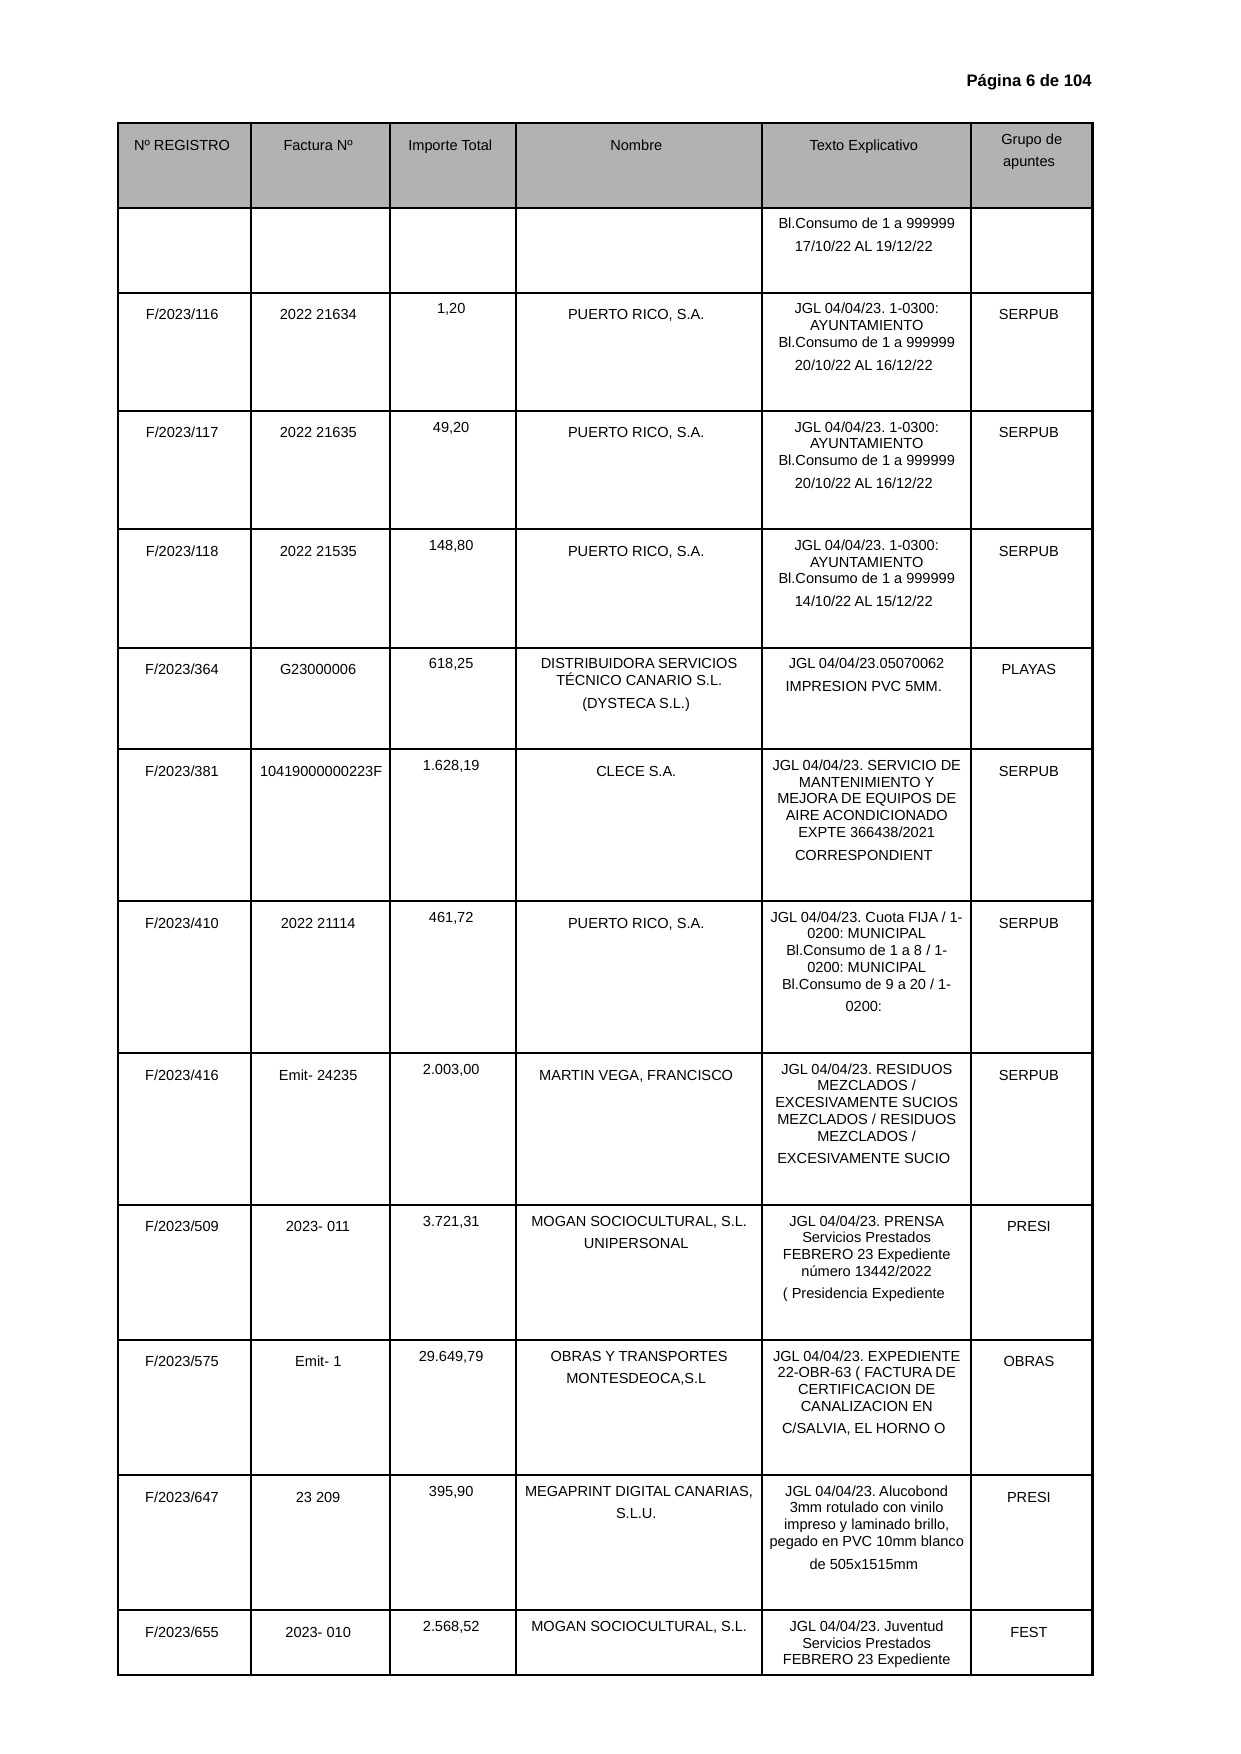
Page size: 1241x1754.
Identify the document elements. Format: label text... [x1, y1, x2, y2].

table_cell [391, 209, 515, 292]
table_cell JGL 04/04/23. 1-0300: AYUNTAMIENTO Bl.Consumo de 1 a 999999 20/10/22 AL 16/12/22 [763, 412, 970, 528]
table_cell 2022 21635 [252, 412, 389, 528]
table_cell OBRAS [972, 1341, 1091, 1474]
table_cell JGL 04/04/23.05070062 IMPRESION PVC 5MM. [763, 649, 970, 748]
table_cell SERPUB [972, 902, 1091, 1052]
table_cell 29.649,79 [391, 1341, 515, 1474]
table_cell 2022 21634 [252, 294, 389, 410]
table_cell FEST [972, 1611, 1091, 1674]
table_cell SERPUB [972, 1054, 1091, 1204]
table_cell DISTRIBUIDORA SERVICIOS TÉCNICO CANARIO S.L. (DYSTECA S.L.) [517, 649, 761, 748]
table_cell PRESI [972, 1476, 1091, 1609]
table_cell JGL 04/04/23. EXPEDIENTE 22-OBR-63 ( FACTURA DE CERTIFICACION DE CANALIZACION EN C/SALVIA, EL HORNO O [763, 1341, 970, 1474]
table_cell MOGAN SOCIOCULTURAL, S.L. [517, 1611, 761, 1674]
table_header Texto Explicativo [763, 124, 970, 207]
table_cell 2022 21114 [252, 902, 389, 1052]
table_cell 2023- 011 [252, 1206, 389, 1339]
table_cell G23000006 [252, 649, 389, 748]
table_cell 395,90 [391, 1476, 515, 1609]
table_header Nº REGISTRO [119, 124, 250, 207]
table_cell F/2023/575 [119, 1341, 250, 1474]
table_cell 49,20 [391, 412, 515, 528]
table_cell PUERTO RICO, S.A. [517, 294, 761, 410]
table_cell F/2023/410 [119, 902, 250, 1052]
table_cell PLAYAS [972, 649, 1091, 748]
table_cell Emit- 24235 [252, 1054, 389, 1204]
table_cell SERPUB [972, 412, 1091, 528]
table_cell [517, 209, 761, 292]
table_cell F/2023/381 [119, 750, 250, 900]
table_cell F/2023/118 [119, 530, 250, 647]
table_cell [972, 209, 1091, 292]
table_cell JGL 04/04/23. 1-0300: AYUNTAMIENTO Bl.Consumo de 1 a 999999 14/10/22 AL 15/12/22 [763, 530, 970, 647]
table_cell 10419000000223F [252, 750, 389, 900]
table_cell MOGAN SOCIOCULTURAL, S.L. UNIPERSONAL [517, 1206, 761, 1339]
table_cell 2.568,52 [391, 1611, 515, 1674]
table_cell JGL 04/04/23. 1-0300: AYUNTAMIENTO Bl.Consumo de 1 a 999999 20/10/22 AL 16/12/22 [763, 294, 970, 410]
table_cell PRESI [972, 1206, 1091, 1339]
table_cell OBRAS Y TRANSPORTES MONTESDEOCA,S.L [517, 1341, 761, 1474]
table_cell 148,80 [391, 530, 515, 647]
table_cell F/2023/647 [119, 1476, 250, 1609]
table_cell MEGAPRINT DIGITAL CANARIAS, S.L.U. [517, 1476, 761, 1609]
table_header Grupo de apuntes [972, 124, 1091, 207]
table_cell [252, 209, 389, 292]
table_cell JGL 04/04/23. Cuota FIJA / 1-0200: MUNICIPAL Bl.Consumo de 1 a 8 / 1-0200: MUNICIPAL Bl.Consumo de 9 a 20 / 1-0200: [763, 902, 970, 1052]
table_cell F/2023/364 [119, 649, 250, 748]
table_cell 2022 21535 [252, 530, 389, 647]
table_cell Bl.Consumo de 1 a 999999 17/10/22 AL 19/12/22 [763, 209, 970, 292]
table_cell Emit- 1 [252, 1341, 389, 1474]
table_cell F/2023/117 [119, 412, 250, 528]
table_cell JGL 04/04/23. PRENSA Servicios Prestados FEBRERO 23 Expediente número 13442/2022 ( Presidencia Expediente [763, 1206, 970, 1339]
table_header Factura Nº [252, 124, 389, 207]
table_cell JGL 04/04/23. Juventud Servicios Prestados FEBRERO 23 Expediente [763, 1611, 970, 1674]
table_cell 1.628,19 [391, 750, 515, 900]
table_cell 461,72 [391, 902, 515, 1052]
table_cell F/2023/116 [119, 294, 250, 410]
table_cell F/2023/416 [119, 1054, 250, 1204]
table_cell PUERTO RICO, S.A. [517, 530, 761, 647]
table_cell PUERTO RICO, S.A. [517, 412, 761, 528]
table_cell 23 209 [252, 1476, 389, 1609]
table_cell SERPUB [972, 294, 1091, 410]
table_header Nombre [517, 124, 761, 207]
table_cell CLECE S.A. [517, 750, 761, 900]
table_cell 2023- 010 [252, 1611, 389, 1674]
table_cell 1,20 [391, 294, 515, 410]
table_cell 618,25 [391, 649, 515, 748]
table_cell 2.003,00 [391, 1054, 515, 1204]
table_cell [119, 209, 250, 292]
table_cell JGL 04/04/23. Alucobond 3mm rotulado con vinilo impreso y laminado brillo, pegado en PVC 10mm blanco de 505x1515mm [763, 1476, 970, 1609]
table_cell JGL 04/04/23. SERVICIO DE MANTENIMIENTO Y MEJORA DE EQUIPOS DE AIRE ACONDICIONADO EXPTE 366438/2021 CORRESPONDIENT [763, 750, 970, 900]
table_cell 3.721,31 [391, 1206, 515, 1339]
table_cell SERPUB [972, 750, 1091, 900]
table_cell MARTIN VEGA, FRANCISCO [517, 1054, 761, 1204]
table_cell F/2023/509 [119, 1206, 250, 1339]
table_cell F/2023/655 [119, 1611, 250, 1674]
table_cell JGL 04/04/23. RESIDUOS MEZCLADOS / EXCESIVAMENTE SUCIOS MEZCLADOS / RESIDUOS MEZCLADOS / EXCESIVAMENTE SUCIO [763, 1054, 970, 1204]
table_cell PUERTO RICO, S.A. [517, 902, 761, 1052]
table_cell SERPUB [972, 530, 1091, 647]
table_header Importe Total [391, 124, 515, 207]
